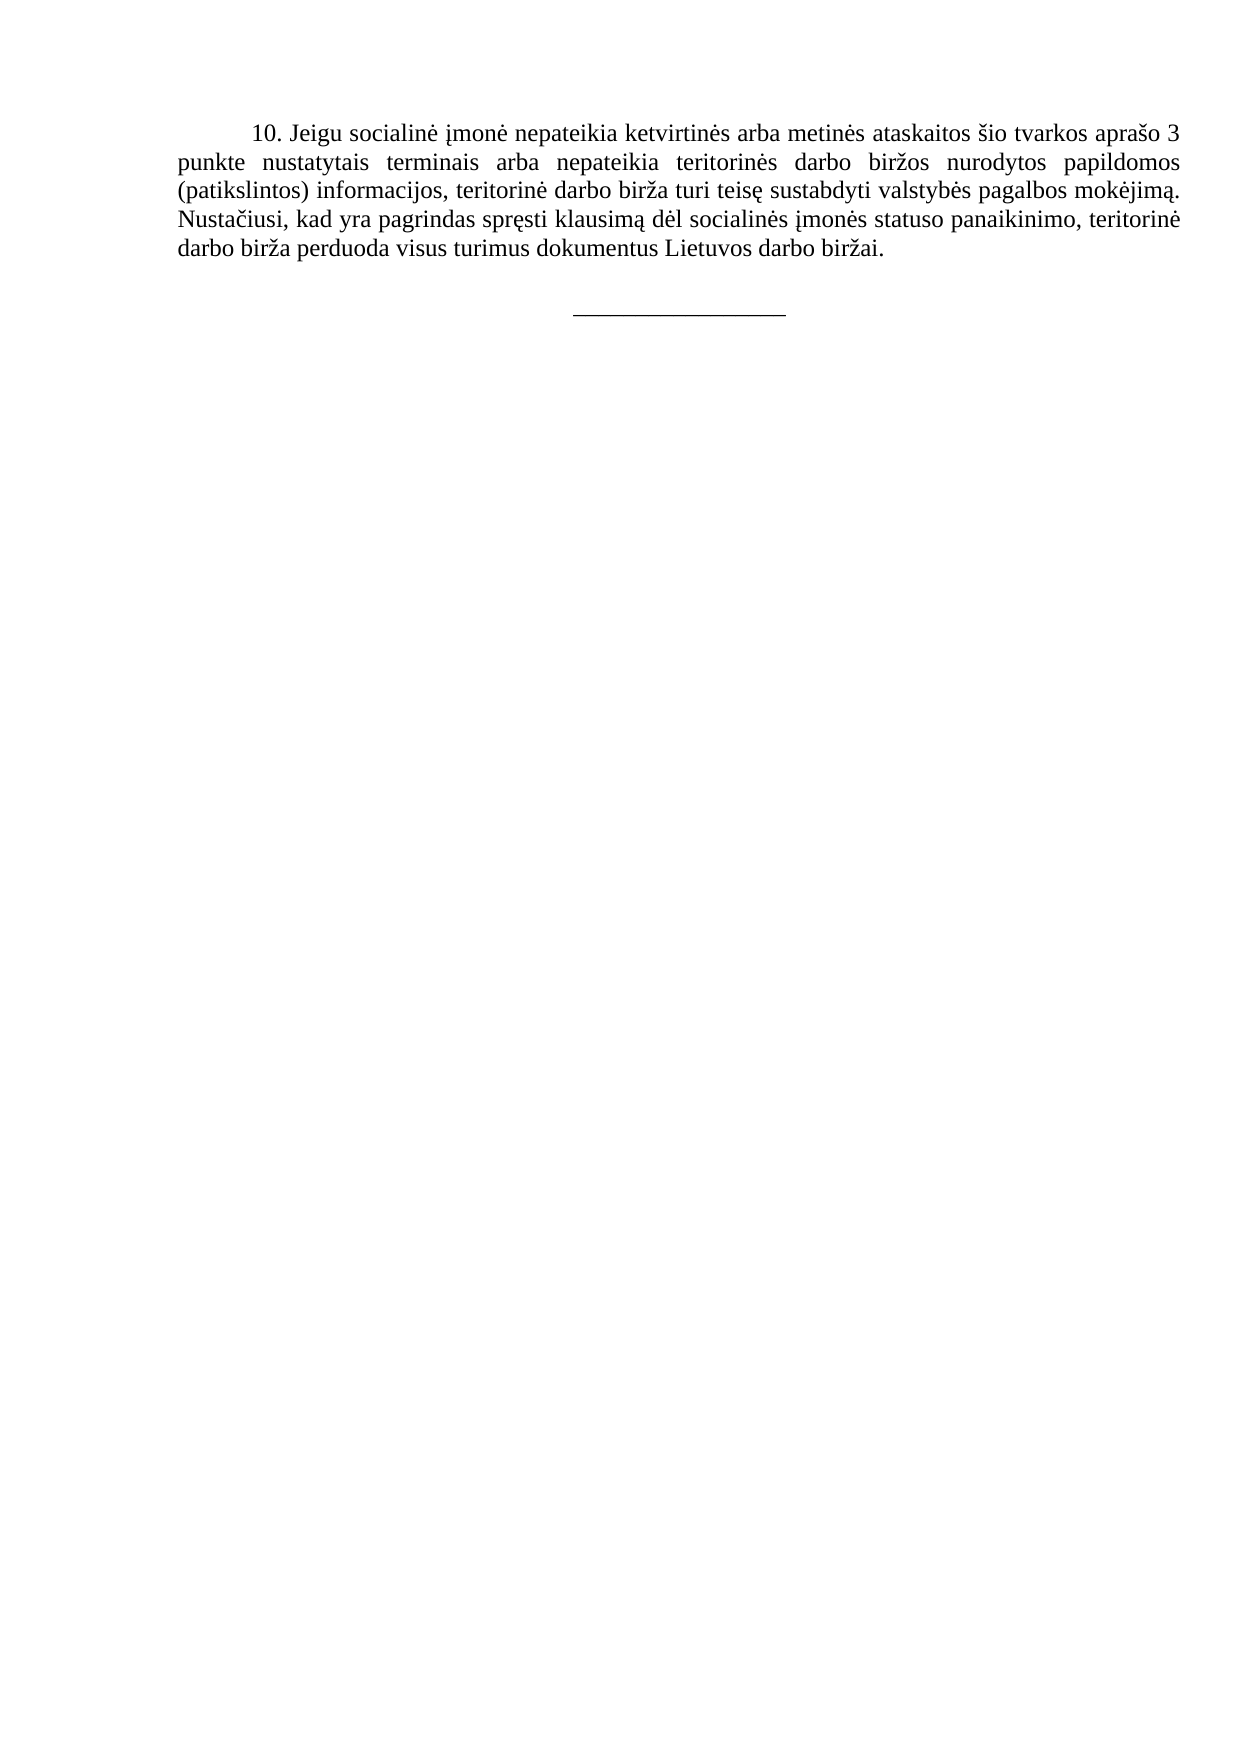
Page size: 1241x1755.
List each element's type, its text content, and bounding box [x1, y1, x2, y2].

text 10. Jeigu socialinė įmonė nepateikia ketvirtinės arba metinės ataskaitos šio tvarkos aprašo 3 punkte nustatytais terminais arba nepateikia teritorinės darbo biržos nurodytos papildomos (patikslintos) informacijos, teritorinė darbo birža turi teisę sustabdyti valstybės pagalbos mokėjimą. Nustačiusi, kad yra pagrindas spręsti klausimą dėl socialinės įmonės statuso panaikinimo, teritorinė darbo birža perduoda visus turimus dokumentus Lietuvos darbo biržai. [177, 118, 1181, 262]
text _________________ [177, 291, 1181, 319]
